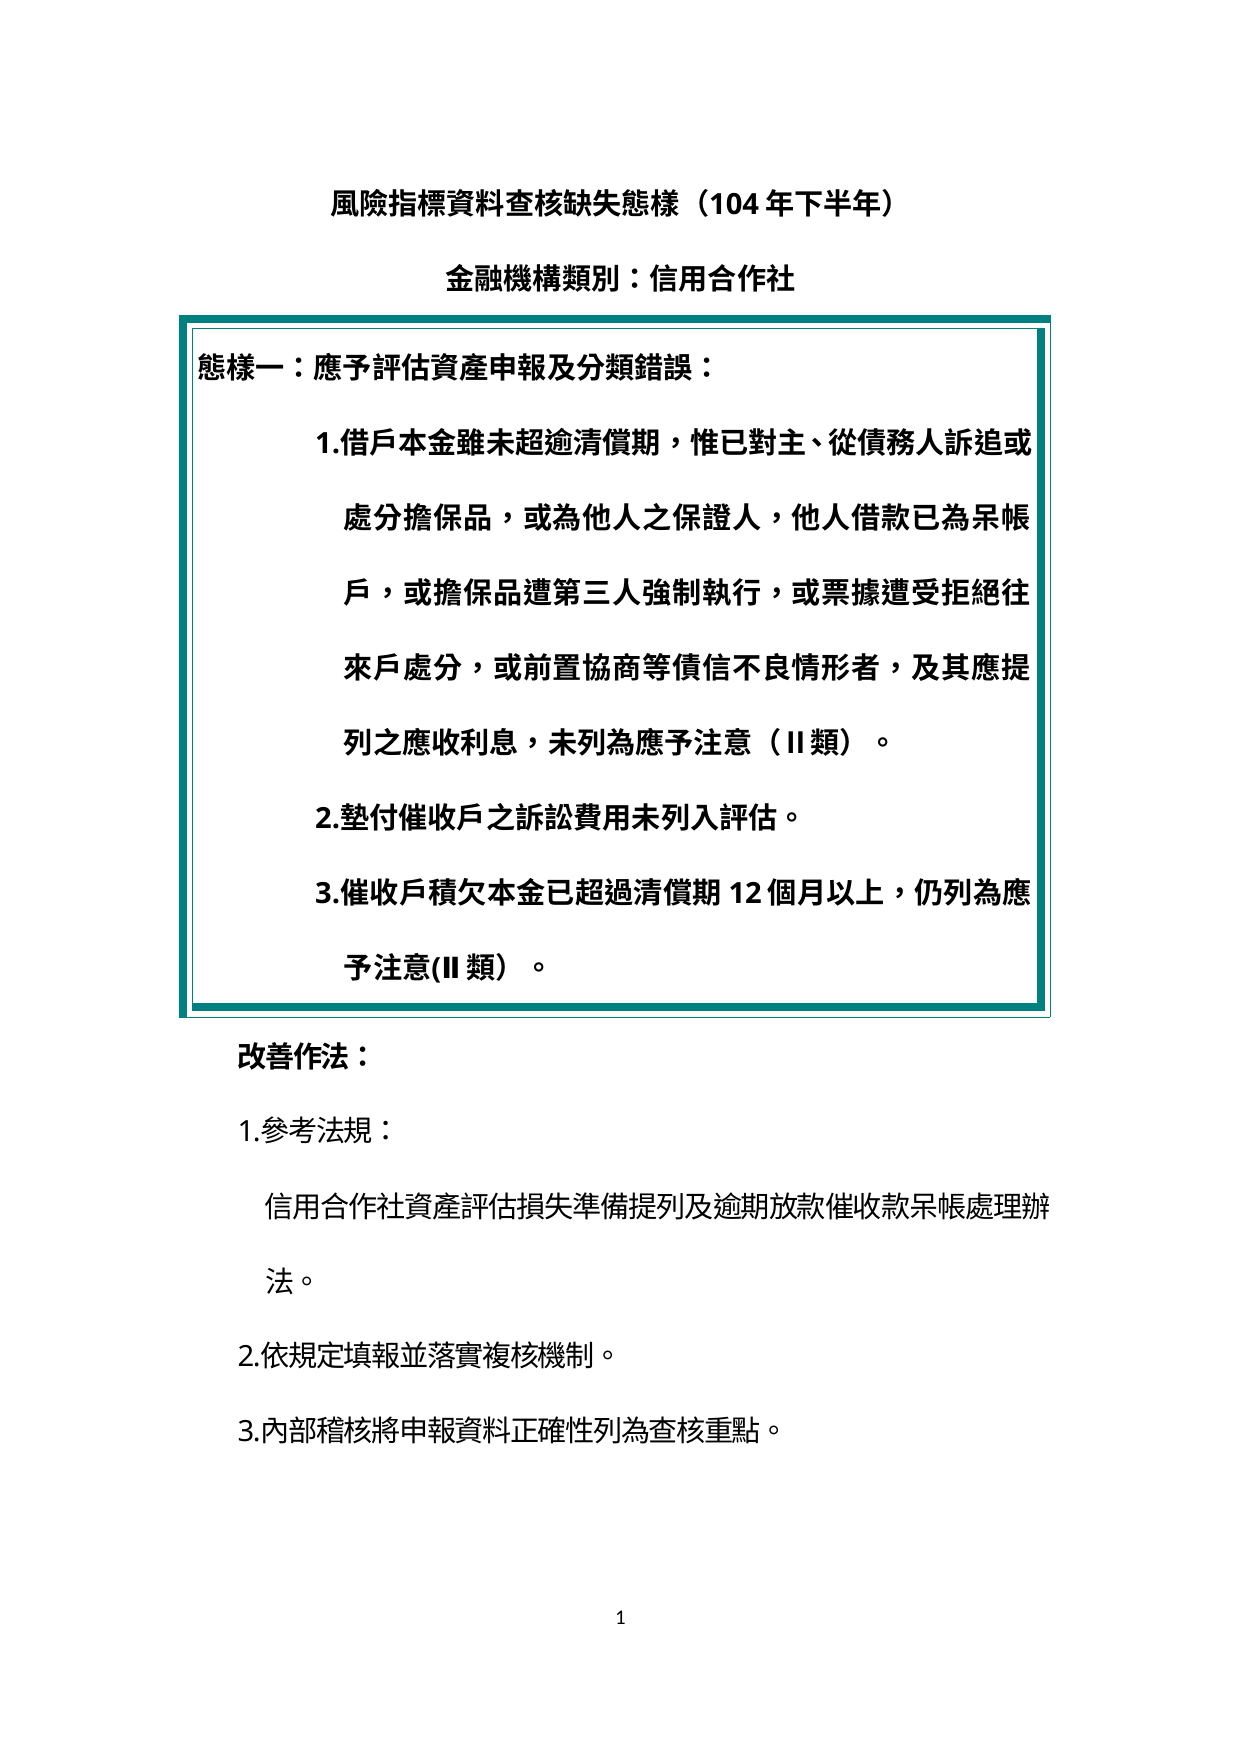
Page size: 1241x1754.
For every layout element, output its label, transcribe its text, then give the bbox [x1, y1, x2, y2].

table_header 態樣一：應予評估資產申報及分類錯誤： 1.借戶本金雖未超逾清償期，惟已對主、從債務人訴追或處分擔保品，或為他人之保證人，他人借款已為呆帳戶，或擔保品遭第三人強制執行，或票據遭受拒絕往來戶處分，或前置協商等債信不良情形者，及其應提列之應收利息，未列為應予注意（Ⅱ類）。 2.墊付催收戶之訴訟費用未列入評估。 3.催收戶積欠本金已超過清償期12個月以上，仍列為應予注意(Ⅱ類）。 [187, 323, 1043, 1003]
text 改善作法： [237, 1017, 1053, 1092]
text 3.內部稽核將申報資料正確性列為查核重點。 [237, 1392, 1053, 1467]
text 金融機構類別：信用合作社 [187, 239, 1053, 314]
text 1.參考法規： [237, 1092, 1053, 1167]
text 風險指標資料查核缺失態樣（104年下半年） [187, 164, 1053, 239]
text 2.依規定填報並落實複核機制。 [237, 1317, 1053, 1392]
text 信用合作社資產評估損失準備提列及逾期放款催收款呆帳處理辦法。 [264, 1167, 1053, 1317]
